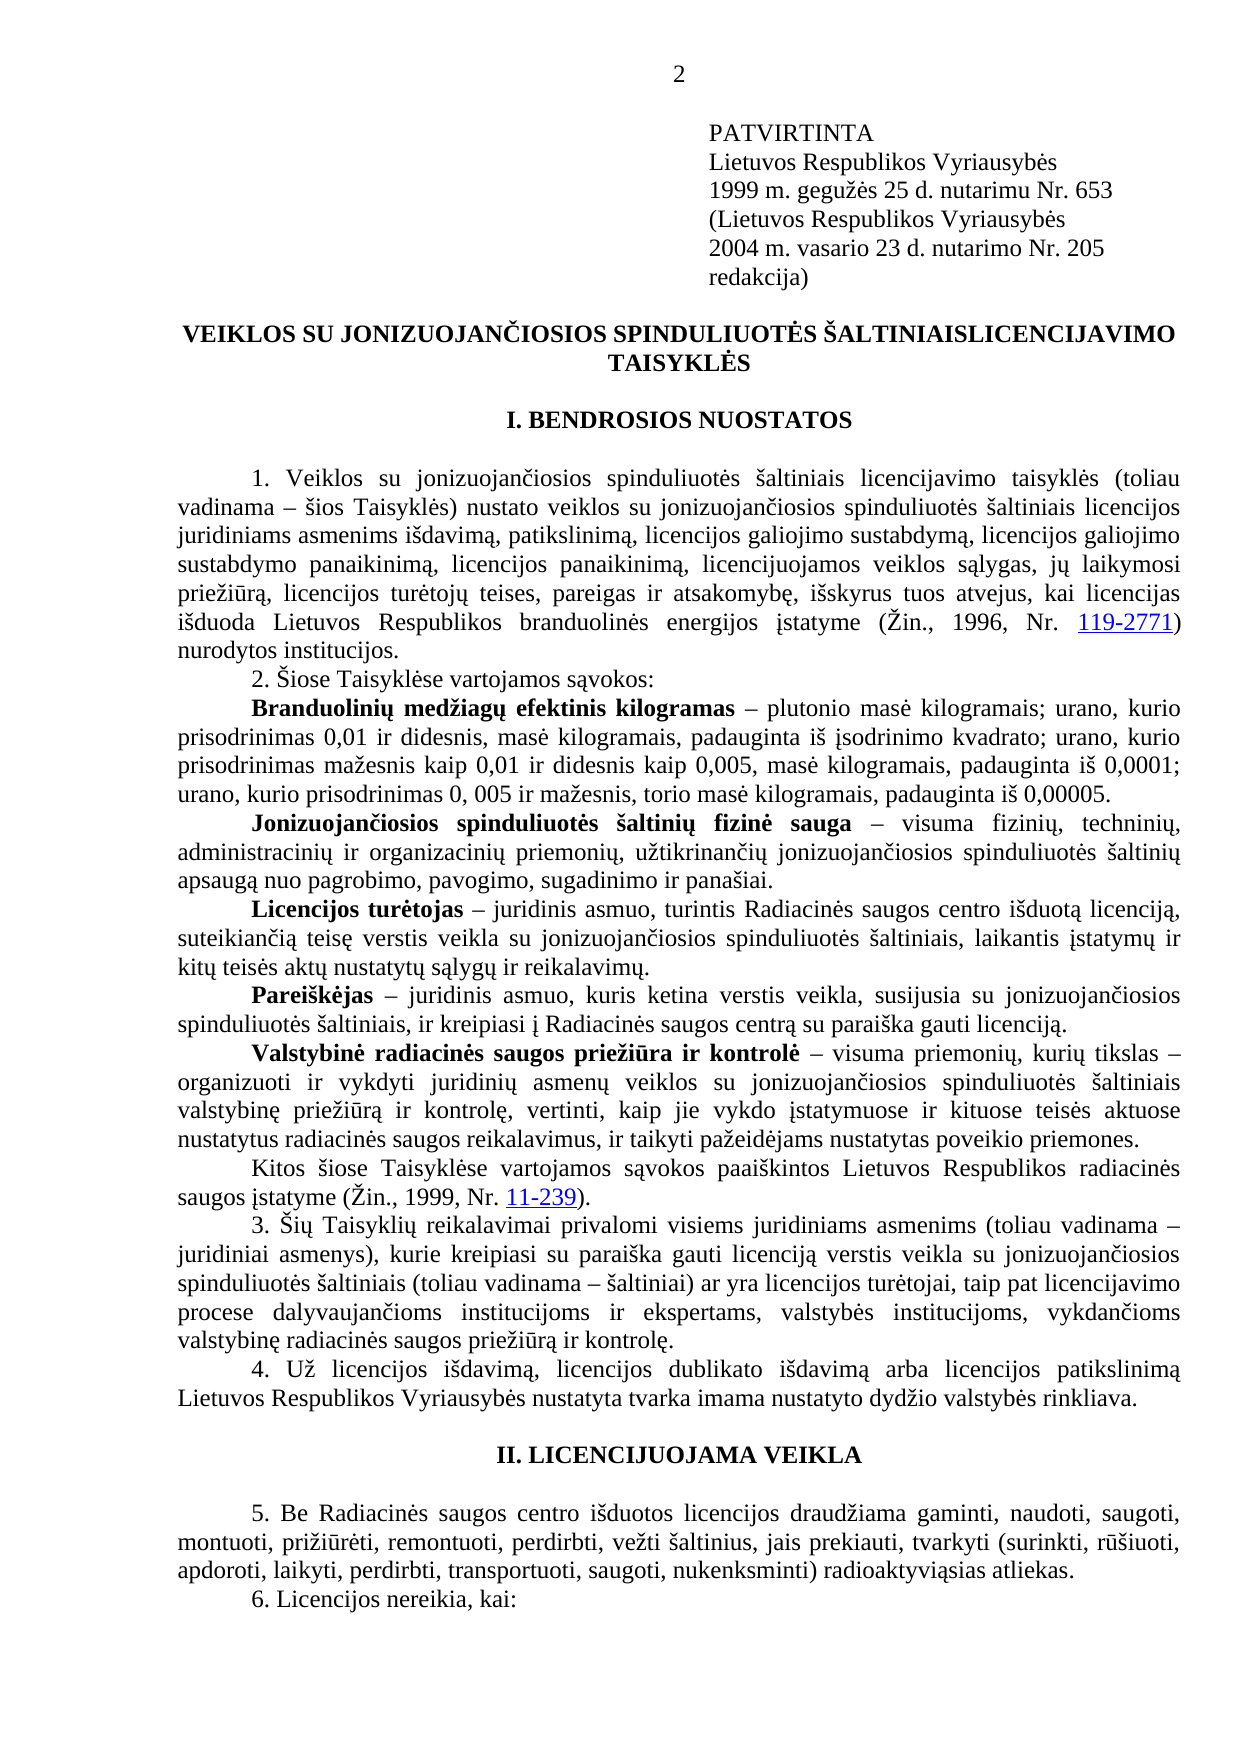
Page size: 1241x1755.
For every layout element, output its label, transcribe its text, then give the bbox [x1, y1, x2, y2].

text Lietuvos Respublikos Vyriausybės [177, 147, 1181, 176]
text Valstybinė radiacinės saugos priežiūra ir kontrolė – visuma priemonių, kurių tikslas – organizuoti ir vykdyti juridinių asmenų veiklos su jonizuojančiosios spinduliuotės šaltiniais valstybinę priežiūrą ir kontrolę, vertinti, kaip jie vykdo įstatymuose ir kituose teisės aktuose nustatytus radiacinės saugos reikalavimus, ir taikyti pažeidėjams nustatytas poveikio priemones. [177, 1038, 1181, 1153]
text 1. Veiklos su jonizuojančiosios spinduliuotės šaltiniais licencijavimo taisyklės (toliau vadinama – šios Taisyklės) nustato veiklos su jonizuojančiosios spinduliuotės šaltiniais licencijos juridiniams asmenims išdavimą, patikslinimą, licencijos galiojimo sustabdymą, licencijos galiojimo sustabdymo panaikinimą, licencijos panaikinimą, licencijuojamos veiklos sąlygas, jų laikymosi priežiūrą, licencijos turėtojų teises, pareigas ir atsakomybę, išskyrus tuos atvejus, kai licencijas išduoda Lietuvos Respublikos branduolinės energijos įstatyme (Žin., 1996, Nr. 119-2771) nurodytos institucijos. [177, 463, 1181, 664]
text 2004 m. vasario 23 d. nutarimo Nr. 205 [177, 233, 1181, 262]
text 4. Už licencijos išdavimą, licencijos dublikato išdavimą arba licencijos patikslinimą Lietuvos Respublikos Vyriausybės nustatyta tvarka imama nustatyto dydžio valstybės rinkliava. [177, 1354, 1181, 1412]
text redakcija) [177, 262, 1181, 291]
text Pareiškėjas – juridinis asmuo, kuris ketina verstis veikla, susijusia su jonizuojančiosios spinduliuotės šaltiniais, ir kreipiasi į Radiacinės saugos centrą su paraiška gauti licenciją. [177, 981, 1181, 1038]
text 5. Be Radiacinės saugos centro išduotos licencijos draudžiama gaminti, naudoti, saugoti, montuoti, prižiūrėti, remontuoti, perdirbti, vežti šaltinius, jais prekiauti, tvarkyti (surinkti, rūšiuoti, apdoroti, laikyti, perdirbti, transportuoti, saugoti, nukenksminti) radioaktyviąsias atliekas. [177, 1498, 1181, 1584]
text (Lietuvos Respublikos Vyriausybės [177, 204, 1181, 233]
text PATVIRTINTA [709, 118, 1181, 147]
text 2. Šiose Taisyklėse vartojamos sąvokos: [177, 664, 1181, 693]
text 3. Šių Taisyklių reikalavimai privalomi visiems juridiniams asmenims (toliau vadinama – juridiniai asmenys), kurie kreipiasi su paraiška gauti licenciją verstis veikla su jonizuojančiosios spinduliuotės šaltiniais (toliau vadinama – šaltiniai) ar yra licencijos turėtojai, taip pat licencijavimo procese dalyvaujančioms institucijoms ir ekspertams, valstybės institucijoms, vykdančioms valstybinę radiacinės saugos priežiūrą ir kontrolę. [177, 1211, 1181, 1354]
text Licencijos turėtojas – juridinis asmuo, turintis Radiacinės saugos centro išduotą licenciją, suteikiančią teisę verstis veikla su jonizuojančiosios spinduliuotės šaltiniais, laikantis įstatymų ir kitų teisės aktų nustatytų sąlygų ir reikalavimų. [177, 894, 1181, 981]
text VEIKLOS SU JONIZUOJANČIOSIOS SPINDULIUOTĖS ŠALTINIAISLICENCIJAVIMO TAISYKLĖS [177, 319, 1181, 377]
text 6. Licencijos nereikia, kai: [177, 1584, 1181, 1613]
text Branduolinių medžiagų efektinis kilogramas – plutonio masė kilogramais; urano, kurio prisodrinimas 0,01 ir didesnis, masė kilogramais, padauginta iš įsodrinimo kvadrato; urano, kurio prisodrinimas mažesnis kaip 0,01 ir didesnis kaip 0,005, masė kilogramais, padauginta iš 0,0001; urano, kurio prisodrinimas 0, 005 ir mažesnis, torio masė kilogramais, padauginta iš 0,00005. [177, 693, 1181, 808]
text I. BENDROSIOS NUOSTATOS [177, 406, 1181, 434]
text 1999 m. gegužės 25 d. nutarimu Nr. 653 [177, 176, 1181, 204]
text II. LICENCIJUOJAMA VEIKLA [177, 1441, 1181, 1469]
text Jonizuojančiosios spinduliuotės šaltinių fizinė sauga – visuma fizinių, techninių, administracinių ir organizacinių priemonių, užtikrinančių jonizuojančiosios spinduliuotės šaltinių apsaugą nuo pagrobimo, pavogimo, sugadinimo ir panašiai. [177, 808, 1181, 894]
text Kitos šiose Taisyklėse vartojamos sąvokos paaiškintos Lietuvos Respublikos radiacinės saugos įstatyme (Žin., 1999, Nr. 11-239). [177, 1153, 1181, 1211]
